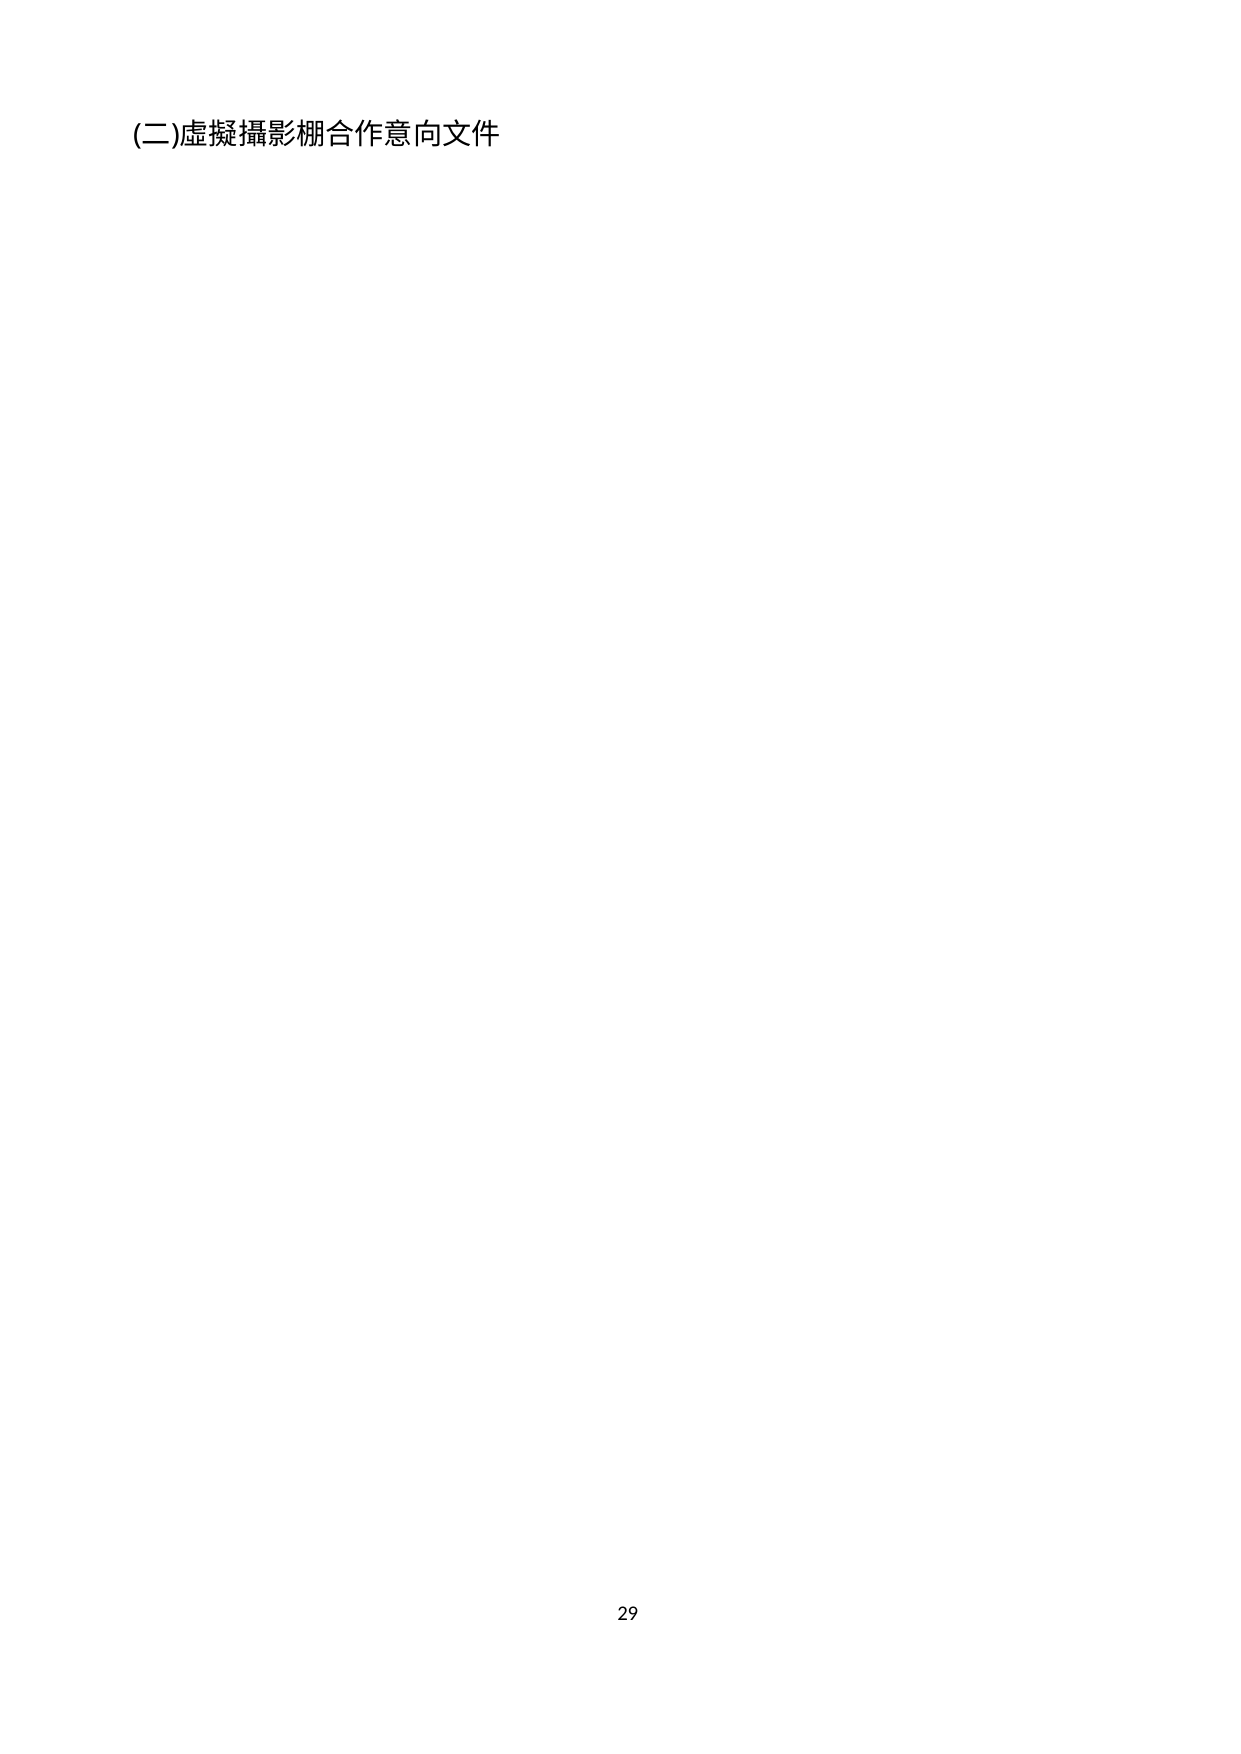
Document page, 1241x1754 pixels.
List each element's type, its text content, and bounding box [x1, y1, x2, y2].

text (二)虛擬攝影棚合作意向文件 [133, 94, 1122, 169]
